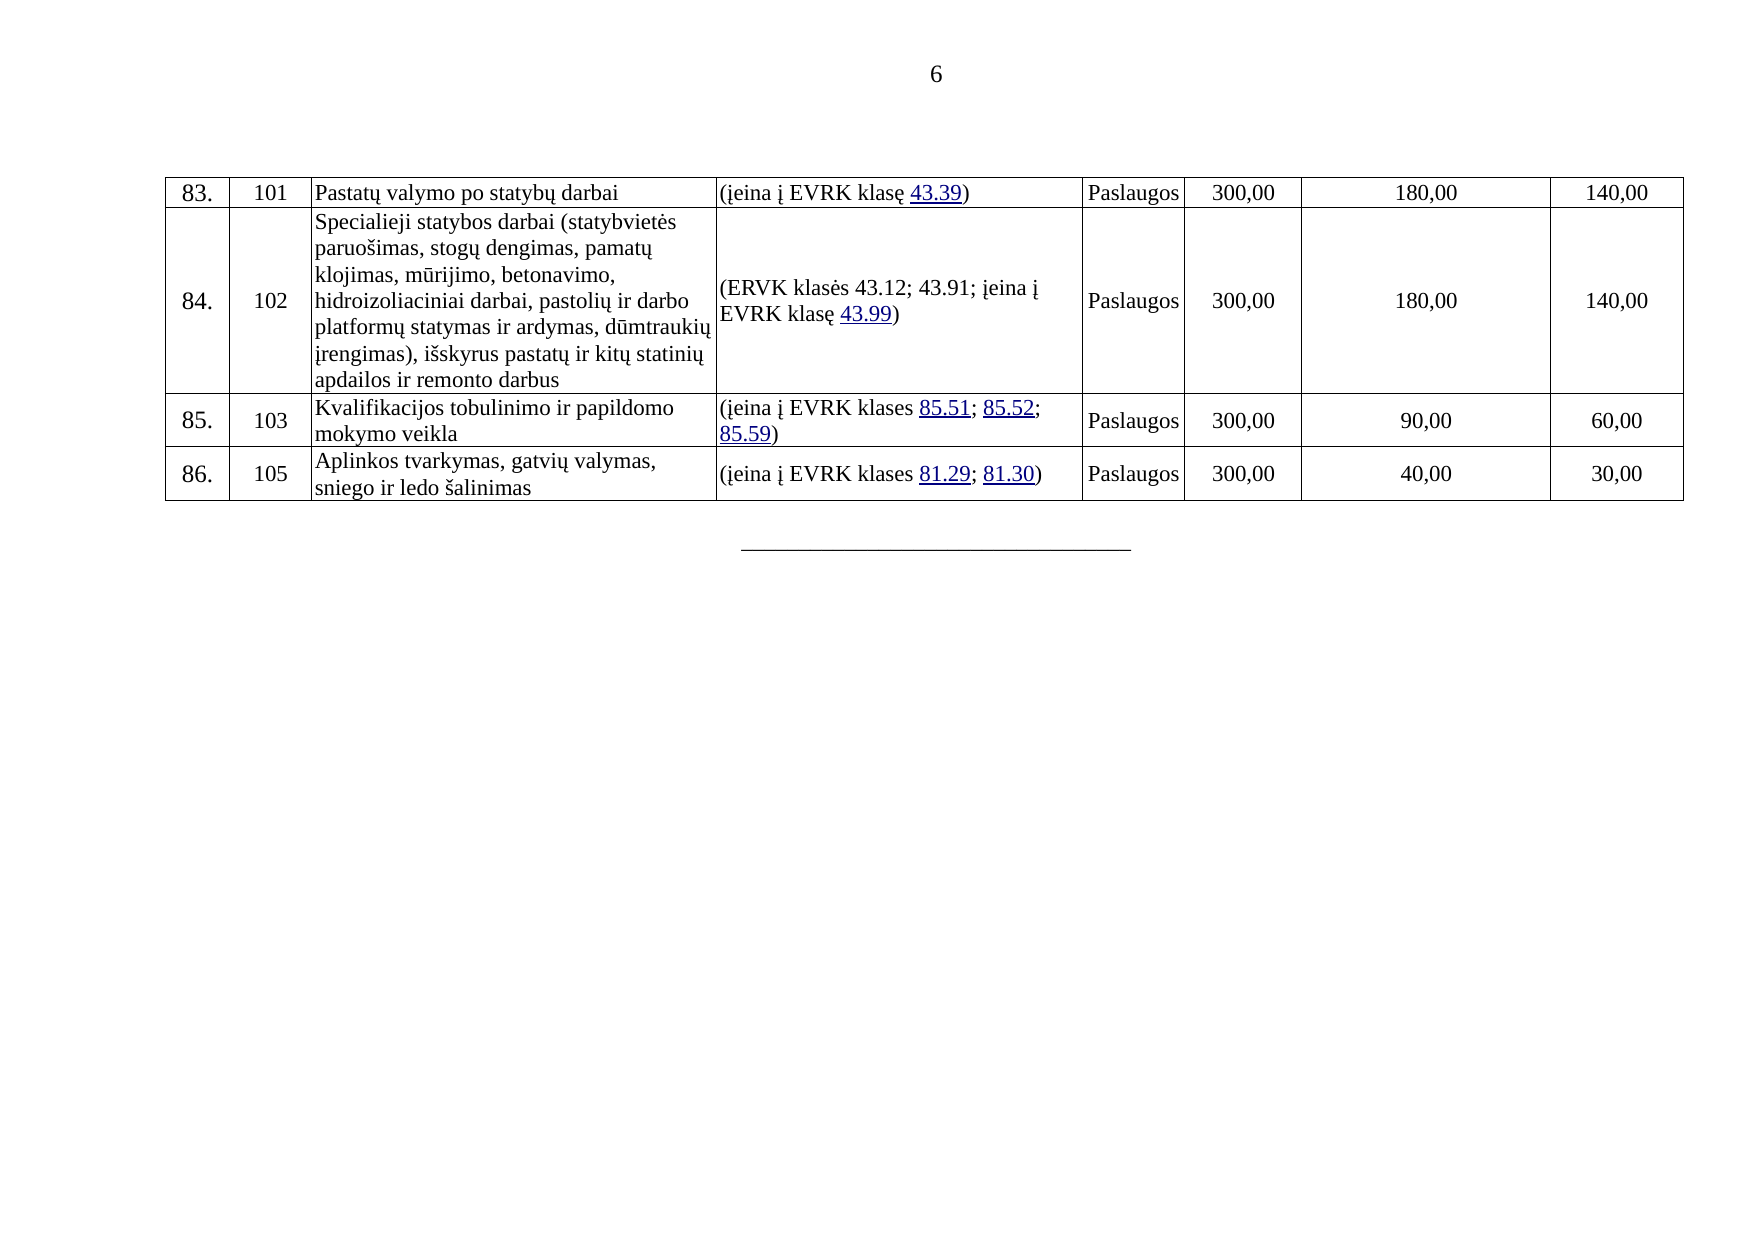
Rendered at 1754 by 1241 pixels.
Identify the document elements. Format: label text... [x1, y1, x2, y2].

table_cell 102 [230, 208, 311, 392]
table_cell 140,00 [1551, 208, 1683, 392]
table_cell Paslaugos [1083, 447, 1184, 500]
table_cell (įeina į EVRK klases 85.51; 85.52; 85.59) [717, 394, 1082, 446]
table_cell 86. [166, 447, 229, 500]
table_cell 300,00 [1185, 394, 1301, 446]
table_cell 30,00 [1551, 447, 1683, 500]
table_cell 300,00 [1185, 178, 1301, 207]
table_cell Pastatų valymo po statybų darbai [312, 178, 716, 207]
table_cell Aplinkos tvarkymas, gatvių valymas, sniego ir ledo šalinimas [312, 447, 716, 500]
table_cell 83. [166, 178, 229, 207]
table_cell Paslaugos [1083, 208, 1184, 392]
table_cell 101 [230, 178, 311, 207]
table_cell 103 [230, 394, 311, 446]
table_cell Kvalifikacijos tobulinimo ir papildomo mokymo veikla [312, 394, 716, 446]
table_cell (įeina į EVRK klases 81.29; 81.30) [717, 447, 1082, 500]
text __________________________________ [177, 527, 1695, 554]
table_cell (ERVK klasės 43.12; 43.91; įeina į EVRK klasę 43.99) [717, 208, 1082, 392]
table_cell 85. [166, 394, 229, 446]
table_cell 105 [230, 447, 311, 500]
table_cell 180,00 [1302, 208, 1550, 392]
table_cell 140,00 [1551, 178, 1683, 207]
table_cell 300,00 [1185, 447, 1301, 500]
table_cell 180,00 [1302, 178, 1550, 207]
table_cell 90,00 [1302, 394, 1550, 446]
table_cell Paslaugos [1083, 394, 1184, 446]
table_cell Paslaugos [1083, 178, 1184, 207]
table_cell 40,00 [1302, 447, 1550, 500]
table_cell 60,00 [1551, 394, 1683, 446]
table_cell 300,00 [1185, 208, 1301, 392]
table_cell Specialieji statybos darbai (statybvietės paruošimas, stogų dengimas, pamatų klojimas, mūrijimo, betonavimo, hidroizoliaciniai darbai, pastolių ir darbo platformų statymas ir ardymas, dūmtraukių įrengimas), išskyrus pastatų ir kitų statinių apdailos ir remonto darbus [312, 208, 716, 392]
table_cell 84. [166, 208, 229, 392]
table_cell (įeina į EVRK klasę 43.39) [717, 178, 1082, 207]
